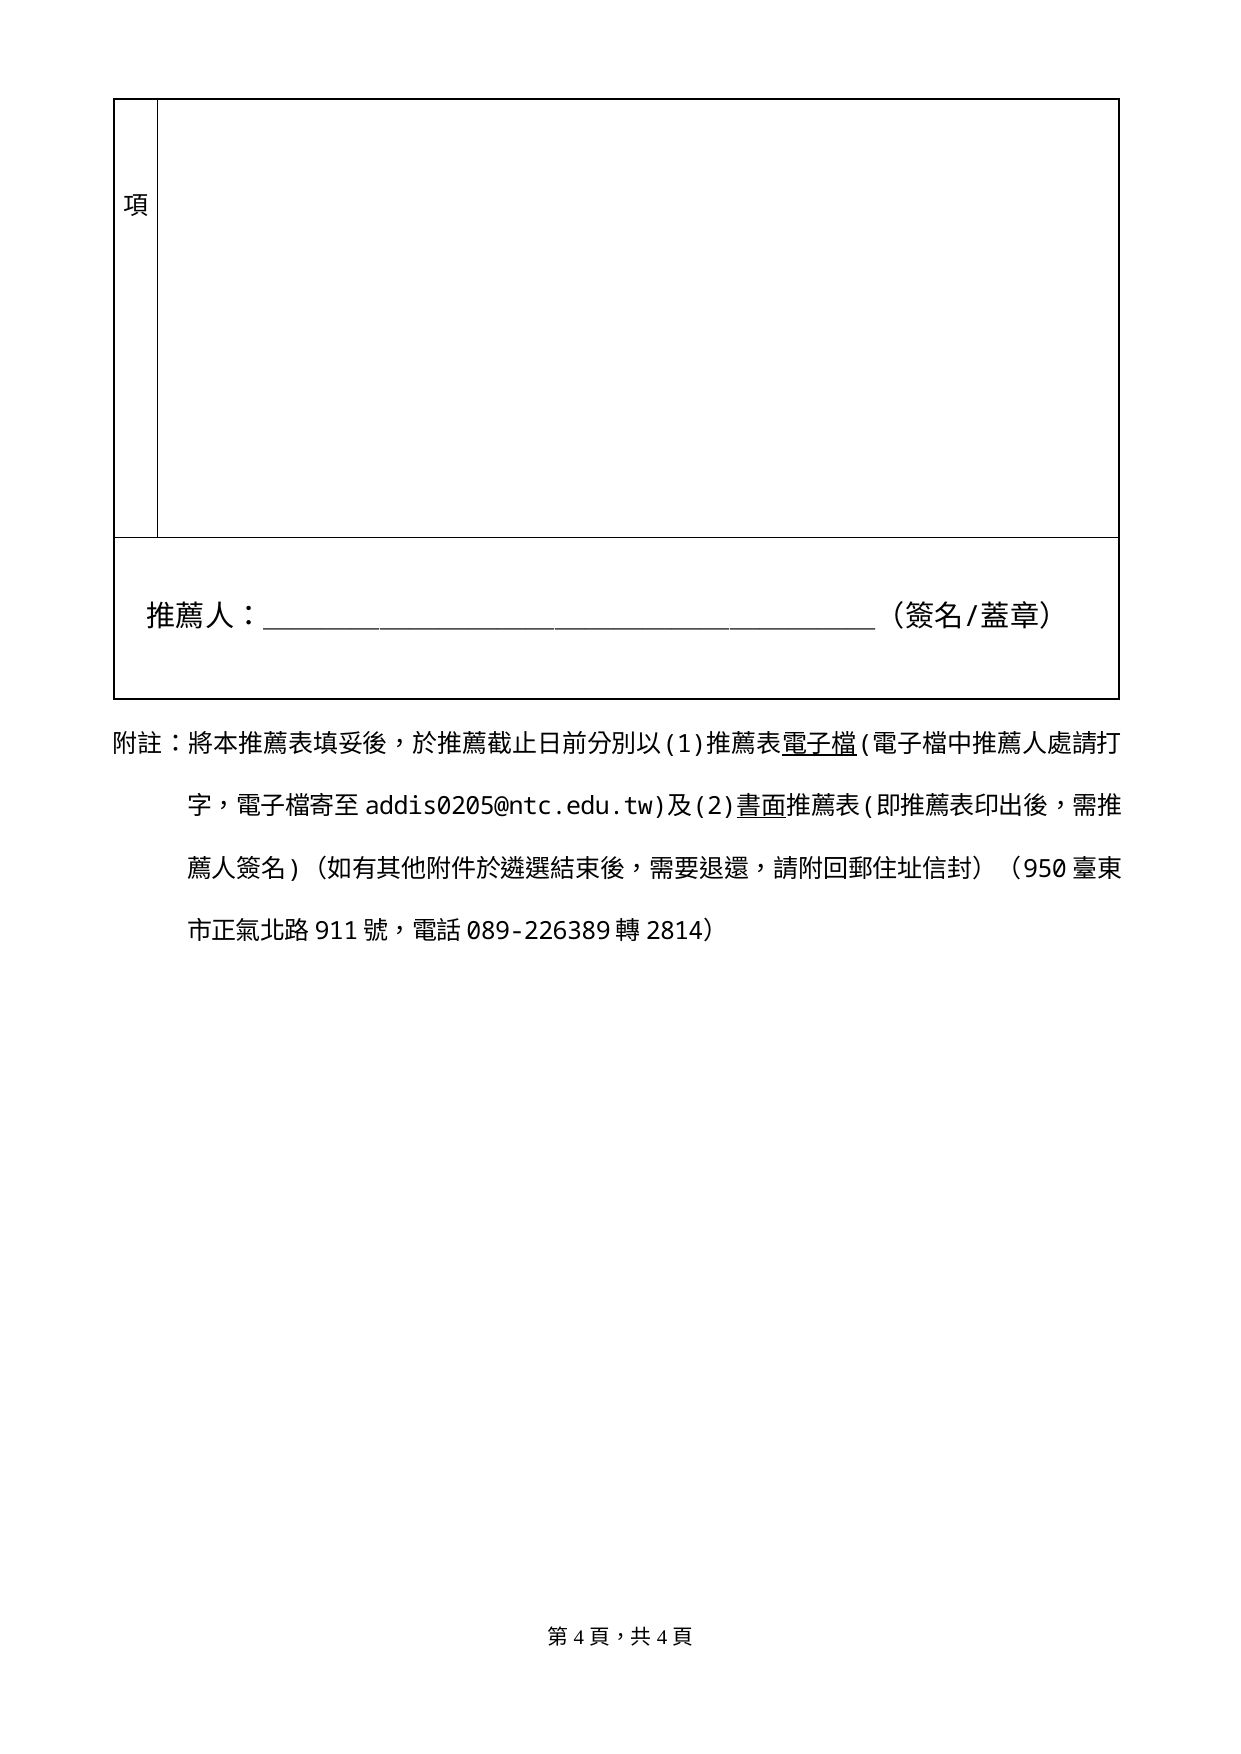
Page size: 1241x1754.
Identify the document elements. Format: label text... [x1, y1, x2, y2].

table_header [158, 100, 1118, 537]
table_cell 推薦人：＿＿＿＿＿＿＿＿＿＿＿＿＿＿＿＿＿＿＿＿＿（簽名/蓋章） [115, 538, 1118, 697]
table_header 項 [115, 100, 157, 537]
text 附註：將本推薦表填妥後，於推薦截止日前分別以(1)推薦表電子檔(電子檔中推薦人處請打字，電子檔寄至addis0205@ntc.edu.tw)及(2)書面推薦表(即推薦表印出後，需推薦人簽名)（如有其他附件於遴選結束後，需要退還，請附回郵住址信封）（950臺東市正氣北路911號，電話089-226389轉2814） [112, 699, 1122, 949]
